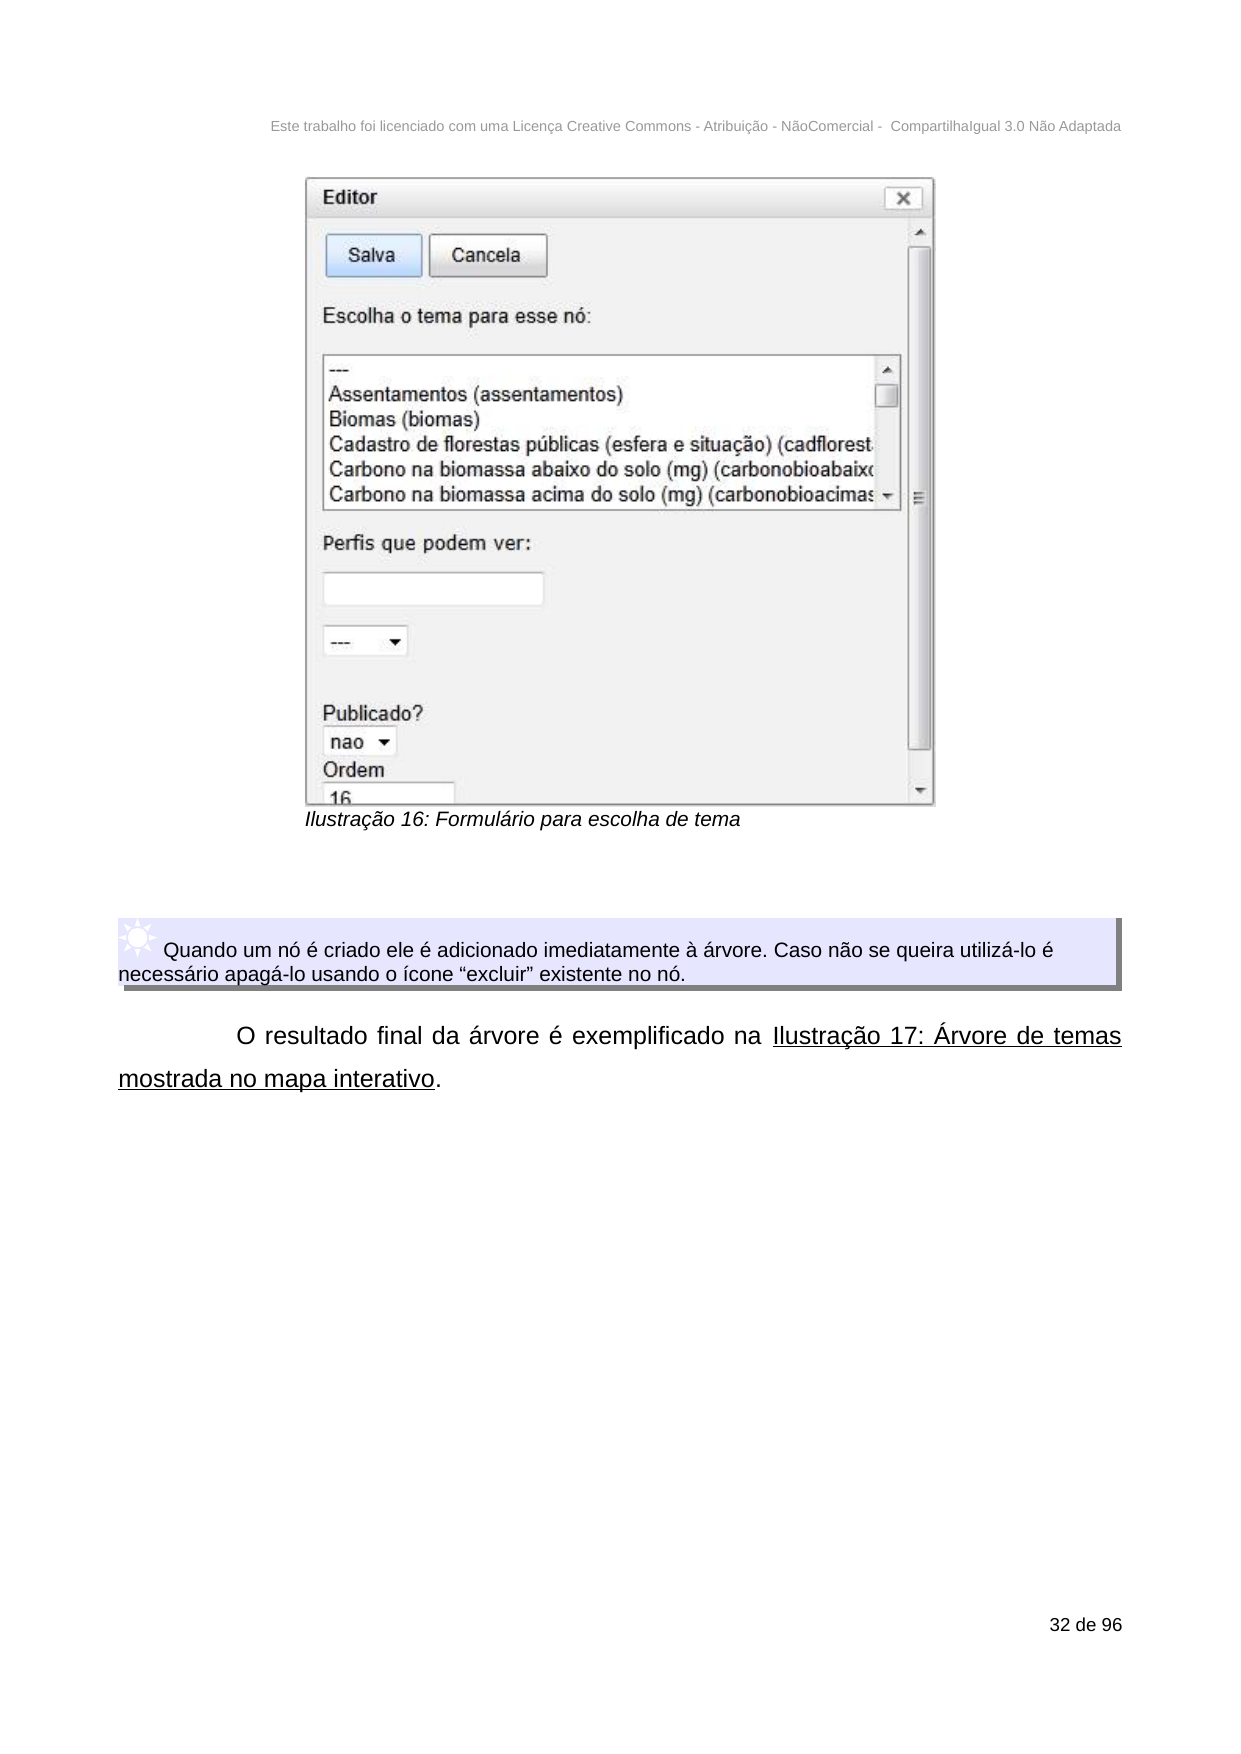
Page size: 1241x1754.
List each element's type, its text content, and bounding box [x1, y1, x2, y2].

picture [149, 934, 158, 941]
picture [118, 918, 152, 952]
picture [304, 176, 936, 807]
text O resultado final da árvore é exemplificado na Ilustração 17: Árvore de temas mostrada no mapa interativo. [118, 1021, 1122, 1093]
picture [134, 949, 141, 958]
text Quando um nó é criado ele é adicionado imediatamente à árvore. Caso não se queira utilizá-lo é necessário apagá-lo usando o ícone “excluir” existente no nó. [118, 918, 1116, 986]
text Ilustração 16: Formulário para escolha de tema [304, 807, 936, 831]
